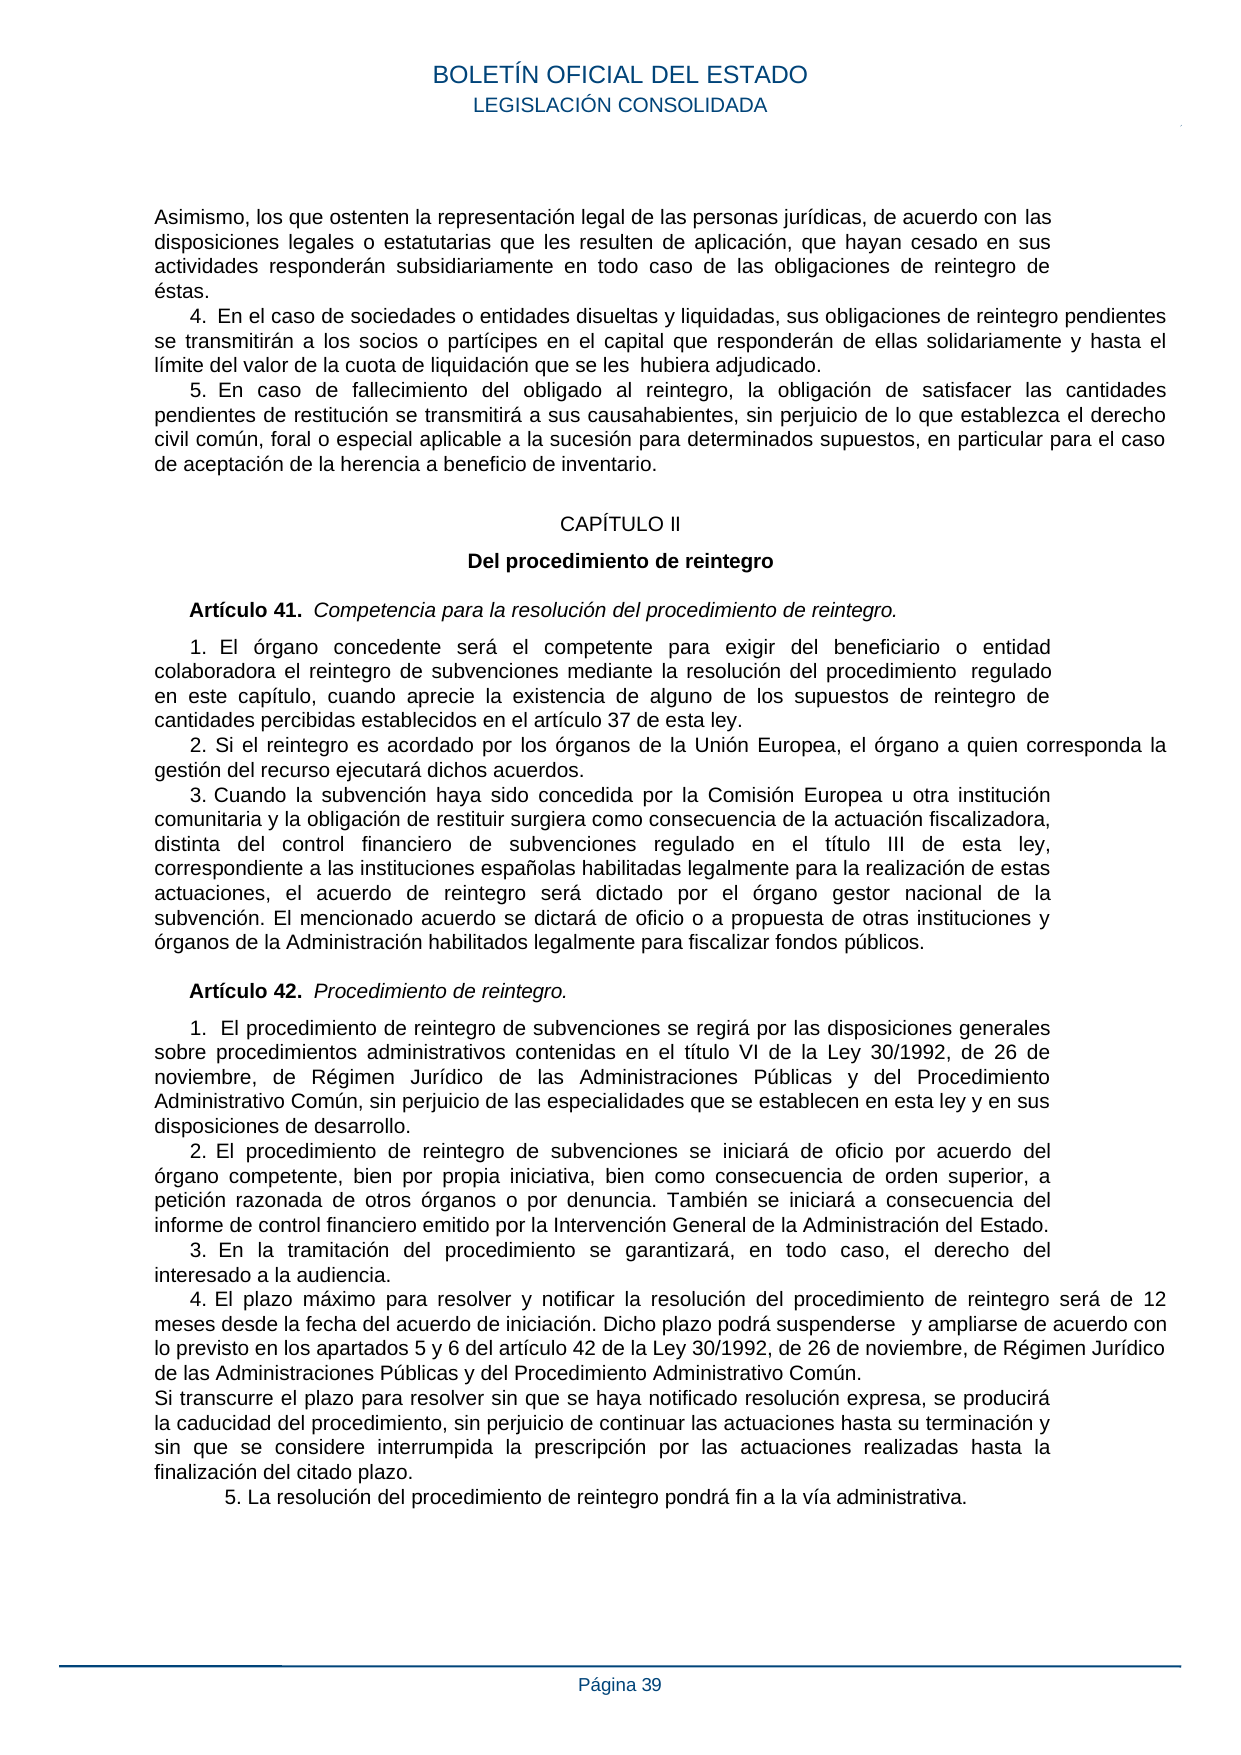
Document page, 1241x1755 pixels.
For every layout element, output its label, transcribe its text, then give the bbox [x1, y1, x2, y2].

text CAPÍTULO II [396, 512, 844, 536]
list La resolución del procedimiento de reintegro pondrá fin a la vía administrativa. [224, 1484, 1168, 1508]
list El órgano concedente será el competente para exigir del beneficiario o entidad colaboradora el reintegro de subvenciones mediante la resolución del procedimiento regulado en este capítulo, cuando aprecie la existencia de alguno de los supuestos de reintegro de cantidades percibidas establecidos en el artículo 37 de esta ley. [154, 634, 1052, 732]
text Asimismo, los que ostenten la representación legal de las personas jurídicas, de acuerdo con las disposiciones legales o estatutarias que les resulten de aplicación, que hayan cesado en sus actividades responderán subsidiariamente en todo caso de las obligaciones de reintegro de éstas. [154, 205, 1052, 303]
text Artículo 41. Competencia para la resolución del procedimiento de reintegro. [189, 598, 1168, 622]
list El plazo máximo para resolver y notificar la resolución del procedimiento de reintegro será de 12 meses desde la fecha del acuerdo de iniciación. Dicho plazo podrá suspenderse y ampliarse de acuerdo con lo previsto en los apartados 5 y 6 del artículo 42 de la Ley 30/1992, de 26 de noviembre, de Régimen Jurídico de las Administraciones Públicas y del Procedimiento Administrativo Común. [154, 1287, 1168, 1385]
list El procedimiento de reintegro de subvenciones se regirá por las disposiciones generales sobre procedimientos administrativos contenidas en el título VI de la Ley 30/1992, de 26 de noviembre, de Régimen Jurídico de las Administraciones Públicas y del Procedimiento Administrativo Común, sin perjuicio de las especialidades que se establecen en esta ley y en sus disposiciones de desarrollo. [154, 1016, 1052, 1138]
list En el caso de sociedades o entidades disueltas y liquidadas, sus obligaciones de reintegro pendientes se transmitirán a los socios o partícipes en el capital que responderán de ellas solidariamente y hasta el límite del valor de la cuota de liquidación que se les hubiera adjudicado. [154, 304, 1168, 377]
list El procedimiento de reintegro de subvenciones se iniciará de oficio por acuerdo del órgano competente, bien por propia iniciativa, bien como consecuencia de orden superior, a petición razonada de otros órganos o por denuncia. También se iniciará a consecuencia del informe de control financiero emitido por la Intervención General de la Administración del Estado. [154, 1139, 1052, 1237]
text Artículo 42. Procedimiento de reintegro. [189, 979, 1168, 1003]
list Cuando la subvención haya sido concedida por la Comisión Europea u otra institución comunitaria y la obligación de restituir surgiera como consecuencia de la actuación fiscalizadora, distinta del control financiero de subvenciones regulado en el título III de esta ley, correspondiente a las instituciones españolas habilitadas legalmente para la realización de estas actuaciones, el acuerdo de reintegro será dictado por el órgano gestor nacional de la subvención. El mencionado acuerdo se dictará de oficio o a propuesta de otras instituciones y órganos de la Administración habilitados legalmente para fiscalizar fondos públicos. [154, 782, 1052, 954]
list En caso de fallecimiento del obligado al reintegro, la obligación de satisfacer las cantidades pendientes de restitución se transmitirá a sus causahabientes, sin perjuicio de lo que establezca el derecho civil común, foral o especial aplicable a la sucesión para determinados supuestos, en particular para el caso de aceptación de la herencia a beneficio de inventario. [154, 378, 1168, 476]
list En la tramitación del procedimiento se garantizará, en todo caso, el derecho del interesado a la audiencia. [154, 1238, 1052, 1286]
list Si el reintegro es acordado por los órganos de la Unión Europea, el órgano a quien corresponda la gestión del recurso ejecutará dichos acuerdos. [154, 733, 1168, 782]
text Si transcurre el plazo para resolver sin que se haya notificado resolución expresa, se producirá la caducidad del procedimiento, sin perjuicio de continuar las actuaciones hasta su terminación y sin que se considere interrumpida la prescripción por las actuaciones realizadas hasta la finalización del citado plazo. [154, 1386, 1052, 1483]
subtitle Del procedimiento de reintegro [397, 549, 844, 573]
